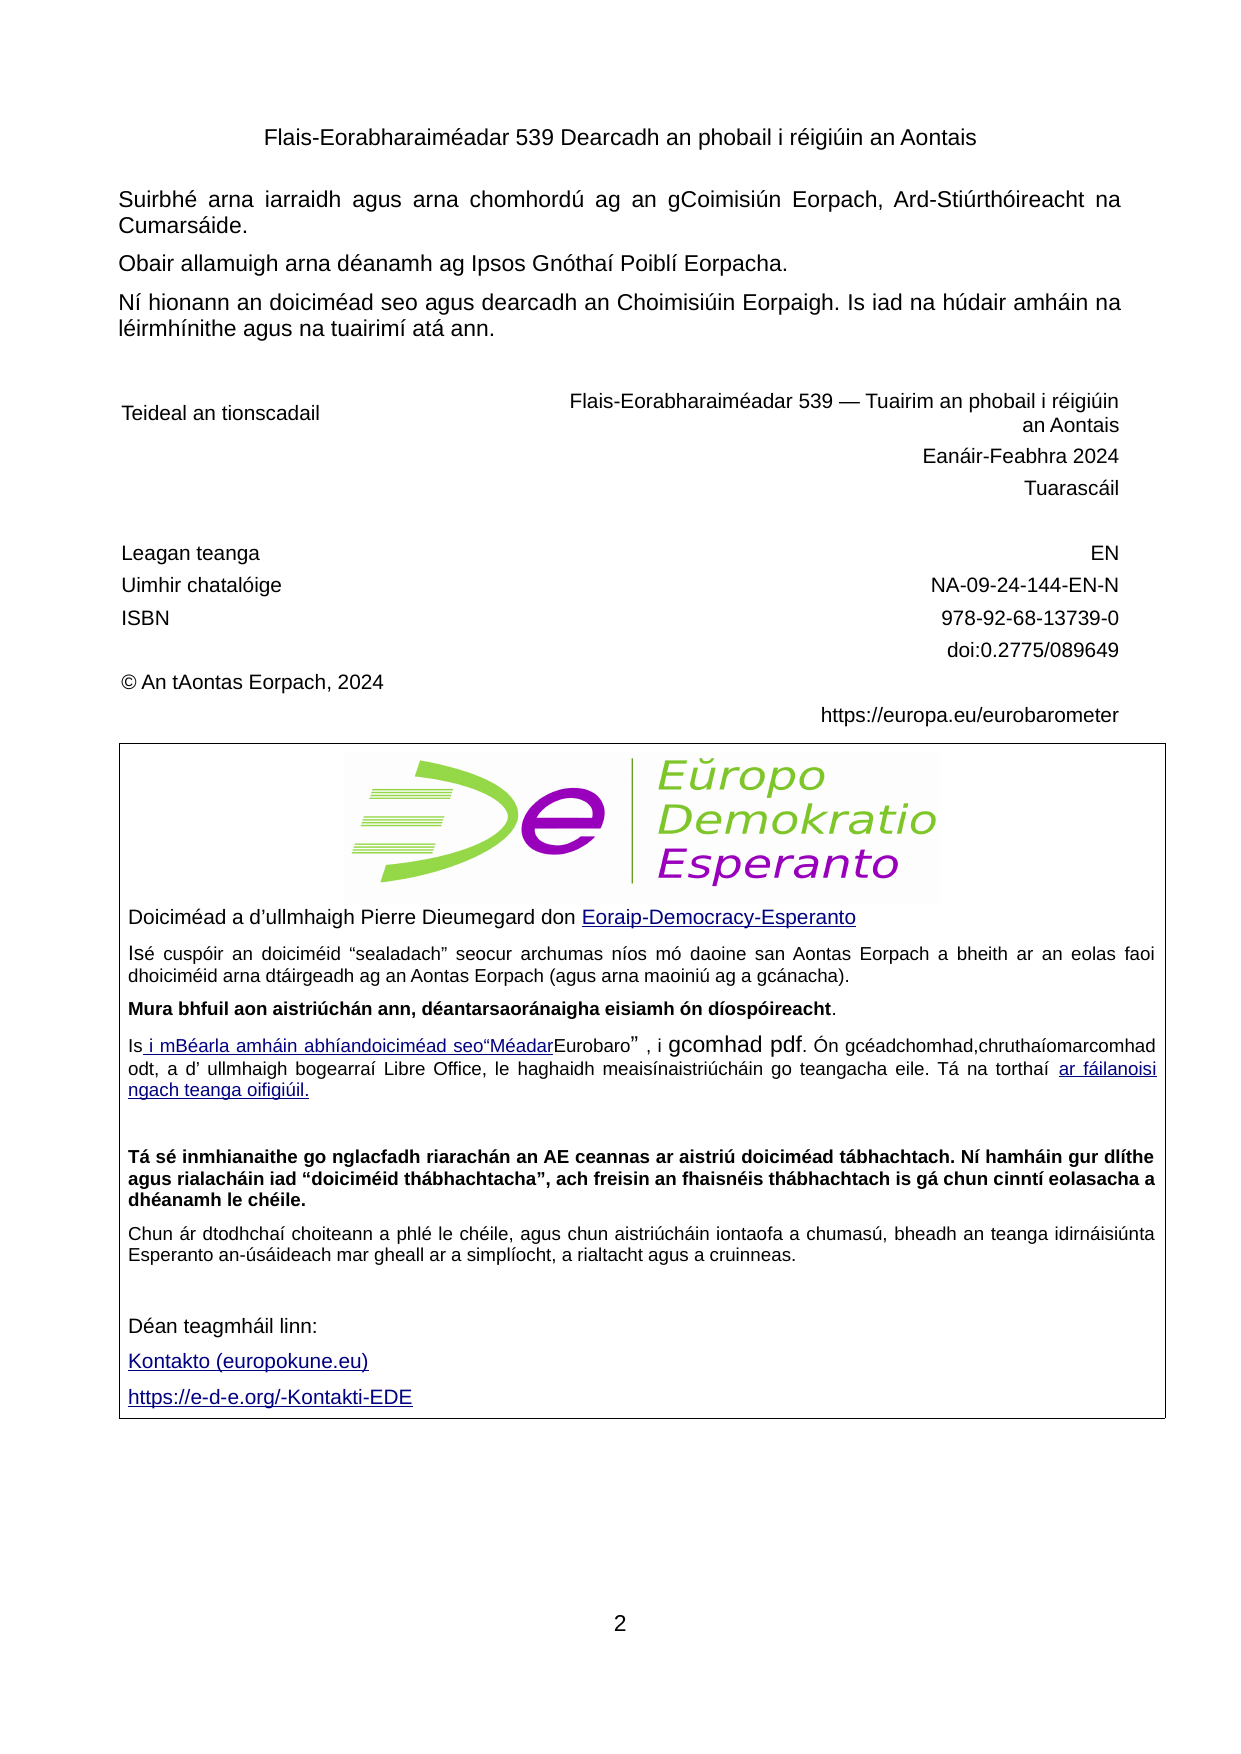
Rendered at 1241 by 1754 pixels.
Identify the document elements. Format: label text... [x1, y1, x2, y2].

table_cell https://europa.eu/eurobarometer [542, 699, 1122, 731]
table_cell ISBN [118, 601, 542, 634]
table_cell Eanáir-Feabhra 2024 [542, 439, 1122, 472]
table_cell Leagan teanga [118, 536, 542, 569]
table_header Flais-Eorabharaiméadar 539 — Tuairim an phobail i réigiúin an Aontais [542, 386, 1122, 439]
text Obair allamuigh arna déanamh ag Ipsos Gnóthaí Poiblí Eorpacha. [118, 250, 1122, 277]
text Is i mBéarla amháin abhíandoiciméad seo“MéadarEurobaro” , i gcomhad pdf. Ón gcéadchomhad,chruthaíomarcomhad odt, a d’ ullmhaigh bogearraí Libre Office, le haghaidh meaisínaistriúcháin go teangacha eile. Tá na torthaí ar fáilanoisi ngach teanga oifigiúil. [128, 1031, 1156, 1101]
text https://e-d-e.org/-Kontakti-EDE [128, 1385, 1156, 1409]
picture [343, 752, 941, 905]
text Chun ár dtodhchaí choiteann a phlé le chéile, agus chun aistriúcháin iontaofa a chumasú, bheadh an teanga idirnáisiúnta Esperanto an-úsáideach mar gheall ar a simplíocht, a rialtacht agus a cruinneas. [128, 1223, 1156, 1266]
text Kontakto (europokune.eu) [128, 1349, 1156, 1373]
text Doiciméad a d’ullmhaigh Pierre Dieumegard don Eoraip-Democracy-Esperanto [128, 758, 1156, 928]
table_cell © An tAontas Eorpach, 2024 [118, 666, 542, 698]
table_cell [542, 504, 1122, 536]
table_cell [118, 699, 542, 731]
table_cell Uimhir chatalóige [118, 569, 542, 601]
table_cell NA-09-24-144-EN-N [542, 569, 1122, 601]
table_cell Tuarascáil [542, 472, 1122, 504]
table_cell [118, 439, 542, 472]
text Mura bhfuil aon aistriúchán ann, déantarsaoránaigha eisiamh ón díospóireacht. [128, 998, 1156, 1019]
text Suirbhé arna iarraidh agus arna chomhordú ag an gCoimisiún Eorpach, Ard-Stiúrthóireacht na Cumarsáide. [118, 186, 1122, 238]
text Ní hionann an doiciméad seo agus dearcadh an Choimisiúin Eorpaigh. Is iad na húdair amháin na léirmhínithe agus na tuairimí atá ann. [118, 289, 1122, 341]
table_cell EN [542, 536, 1122, 569]
table_cell [542, 666, 1122, 698]
table_cell doi:0.2775/089649 [542, 634, 1122, 666]
text Déan teagmháil linn: [128, 1313, 1156, 1337]
table_cell [118, 504, 542, 536]
text Isé cuspóir an doiciméid “sealadach” seocur archumas níos mó daoine san Aontas Eorpach a bheith ar an eolas faoi dhoiciméid arna dtáirgeadh ag an Aontas Eorpach (agus arna maoiniú ag a gcánacha). [128, 940, 1156, 986]
text Tá sé inmhianaithe go nglacfadh riarachán an AE ceannas ar aistriú doiciméad tábhachtach. Ní hamháin gur dlíthe agus rialacháin iad “doiciméid thábhachtacha”, ach freisin an fhaisnéis thábhachtach is gá chun cinntí eolasacha a dhéanamh le chéile. [128, 1146, 1156, 1211]
table_header Teideal an tionscadail [118, 386, 542, 439]
table_cell [118, 634, 542, 666]
table_cell [118, 472, 542, 504]
table_cell 978-92-68-13739-0 [542, 601, 1122, 634]
